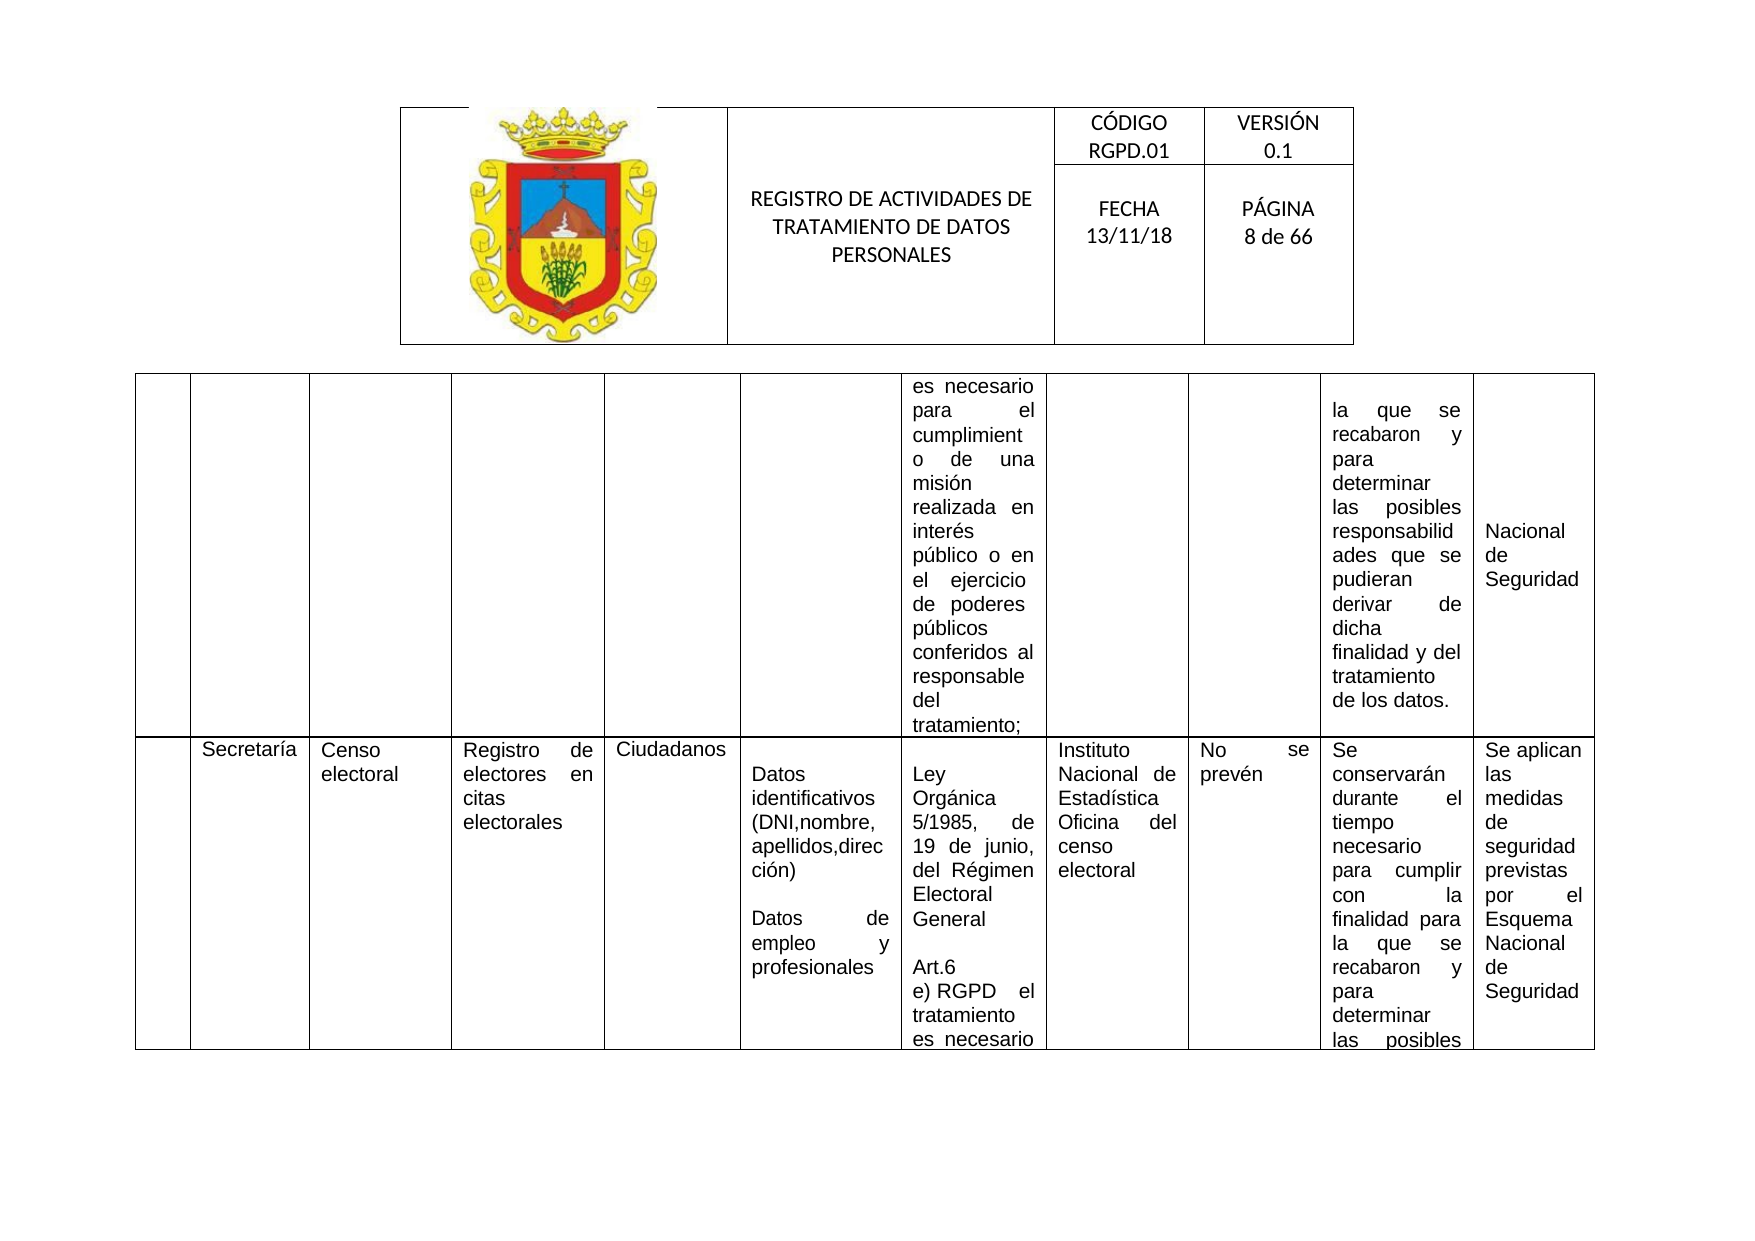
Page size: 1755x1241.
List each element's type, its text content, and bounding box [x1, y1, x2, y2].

table_header [191, 374, 309, 736]
table_header CÓDIGO RGPD.01 [1055, 108, 1204, 164]
table_header REGISTRO DE ACTIVIDADES DE TRATAMIENTO DE DATOS PERSONALES [728, 108, 1054, 344]
table_header [741, 374, 901, 736]
table_cell PÁGINA 8 de 66 [1205, 165, 1353, 344]
table_cell No prevén [1189, 738, 1276, 1049]
table_cell Ciudadanos [605, 738, 740, 1049]
table_cell Datos identificativos (DNI,nombre, apellidos,direc ción) Datos de empleo y profesionales [741, 738, 901, 1049]
table_cell Secretaría [191, 738, 309, 1049]
table_cell se [1276, 738, 1320, 1049]
table_cell Censo electoral [310, 738, 451, 1049]
table_cell Ley Orgánica 5/1985, de 19 de junio, del Régimen Electoral General Art.6 e) RGPD el tratamiento es necesario [902, 738, 1046, 1049]
table_cell [136, 738, 190, 1049]
table_header la que se recabaron y para determinar las posibles responsabilid ades que se pudieran derivar de dicha finalidad y del tratamiento de los datos. [1321, 374, 1473, 736]
table_cell Se aplican las medidas de seguridad previstas por el Esquema Nacional de Seguridad [1474, 738, 1594, 1049]
table_header [452, 374, 604, 736]
table_cell Se conservarán durante el tiempo necesario para cumplir con la finalidad para la que se recabaron y para determinar las posibles [1321, 738, 1473, 1049]
table_header [1047, 374, 1188, 736]
table_header [605, 374, 740, 736]
table_header VERSIÓN 0.1 [1205, 108, 1353, 164]
table_header [136, 374, 190, 736]
table_header Nacional de Seguridad [1474, 374, 1594, 736]
table_header es necesario para el cumplimient o de una misión realizada en interés público o en el ejercicio de poderes públicos conferidos al responsable del tratamiento; [902, 374, 1046, 736]
table_cell Registro electores citas electorales [452, 738, 567, 1049]
table_cell FECHA 13/11/18 [1055, 165, 1204, 344]
table_cell de en [567, 738, 604, 1049]
table_cell Instituto Nacional de Estadística Oficina del censo electoral [1047, 738, 1188, 1049]
table_header [1189, 374, 1320, 736]
table_header [401, 108, 727, 344]
table_header [310, 374, 451, 736]
